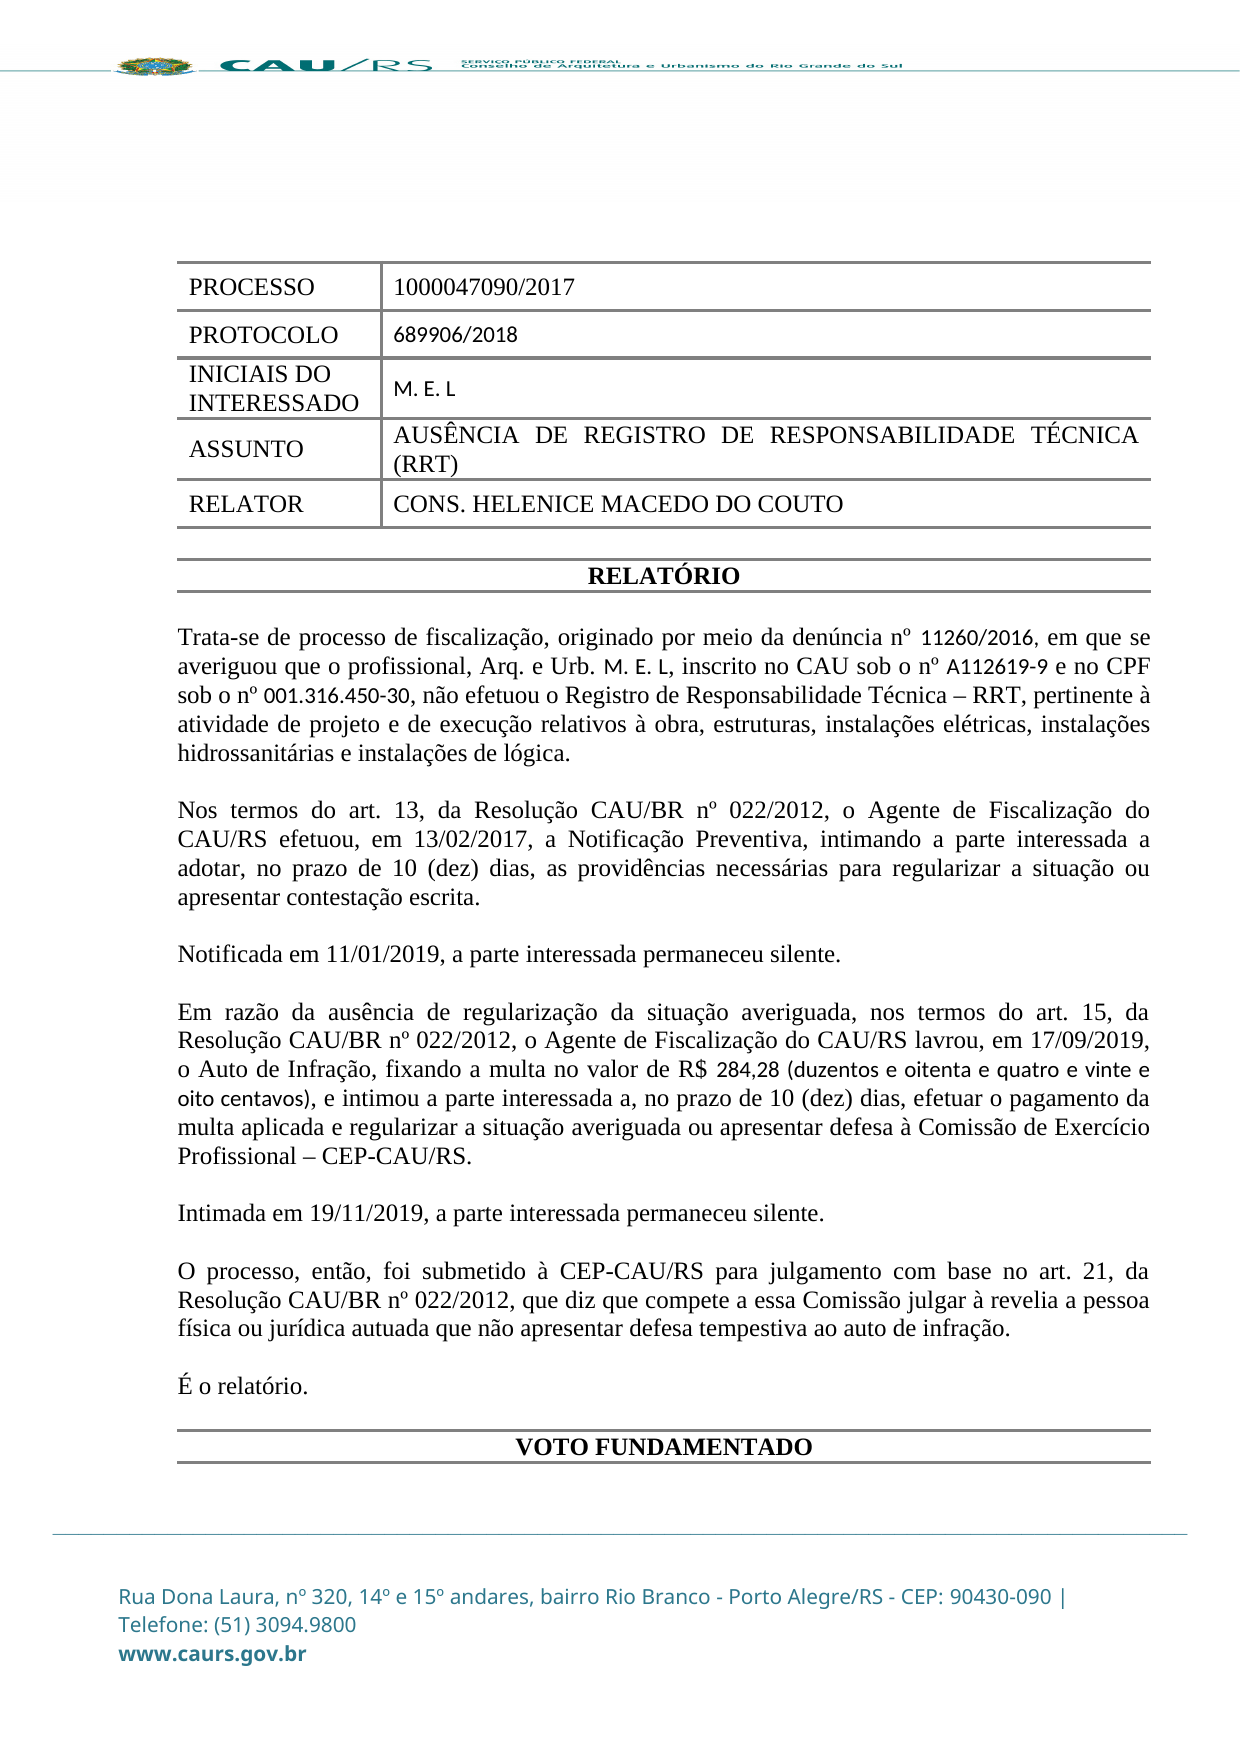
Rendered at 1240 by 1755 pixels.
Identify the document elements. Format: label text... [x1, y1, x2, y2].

table_cell AUSÊNCIA DE REGISTRO DE RESPONSABILIDADE TÉCNICA (RRT) [383, 420, 1151, 478]
text Trata-se de processo de fiscalização, originado por meio da denúncia nº 11260/2016, em que se averiguou que o profissional, Arq. e Urb. M. E. L, inscrito no CAU sob o nº A112619-9 e no CPF sob o nº 001.316.450-30, não efetuou o Registro de Responsabilidade Técnica – RRT, pertinente à atividade de projeto e de execução relativos à obra, estruturas, instalações elétricas, instalações hidrossanitárias e instalações de lógica. [177, 622, 1151, 767]
table_cell M. E. L [383, 360, 1151, 417]
text Em razão da ausência de regularização da situação averiguada, nos termos do art. 15, da Resolução CAU/BR nº 022/2012, o Agente de Fiscalização do CAU/RS lavrou, em 17/09/2019, o Auto de Infração, fixando a multa no valor de R$ 284,28 (duzentos e oitenta e quatro e vinte e oito centavos), e intimou a parte interessada a, no prazo de 10 (dez) dias, efetuar o pagamento da multa aplicada e regularizar a situação averiguada ou apresentar defesa à Comissão de Exercício Profissional – CEP-CAU/RS. [177, 997, 1151, 1170]
table_header PROCESSO [177, 264, 380, 308]
text É o relatório. [177, 1371, 1151, 1400]
table_header VOTO FUNDAMENTADO [177, 1432, 1151, 1461]
table_cell RELATOR [177, 481, 380, 526]
table_cell 689906/2018 [383, 312, 1151, 356]
text O processo, então, foi submetido à CEP-CAU/RS para julgamento com base no art. 21, da Resolução CAU/BR nº 022/2012, que diz que compete a essa Comissão julgar à revelia a pessoa física ou jurídica autuada que não apresentar defesa tempestiva ao auto de infração. [177, 1256, 1151, 1342]
text Intimada em 19/11/2019, a parte interessada permaneceu silente. [177, 1198, 1151, 1227]
table_header RELATÓRIO [177, 561, 1151, 590]
table_cell ASSUNTO [177, 420, 380, 478]
table_header 1000047090/2017 [383, 264, 1151, 308]
table_cell INICIAIS DO INTERESSADO [177, 360, 380, 417]
text Notificada em 11/01/2019, a parte interessada permaneceu silente. [177, 939, 1151, 968]
text Nos termos do art. 13, da Resolução CAU/BR nº 022/2012, o Agente de Fiscalização do CAU/RS efetuou, em 13/02/2017, a Notificação Preventiva, intimando a parte interessada a adotar, no prazo de 10 (dez) dias, as providências necessárias para regularizar a situação ou apresentar contestação escrita. [177, 795, 1151, 910]
table_cell PROTOCOLO [177, 312, 380, 356]
table_cell CONS. HELENICE MACEDO DO COUTO [383, 481, 1151, 526]
